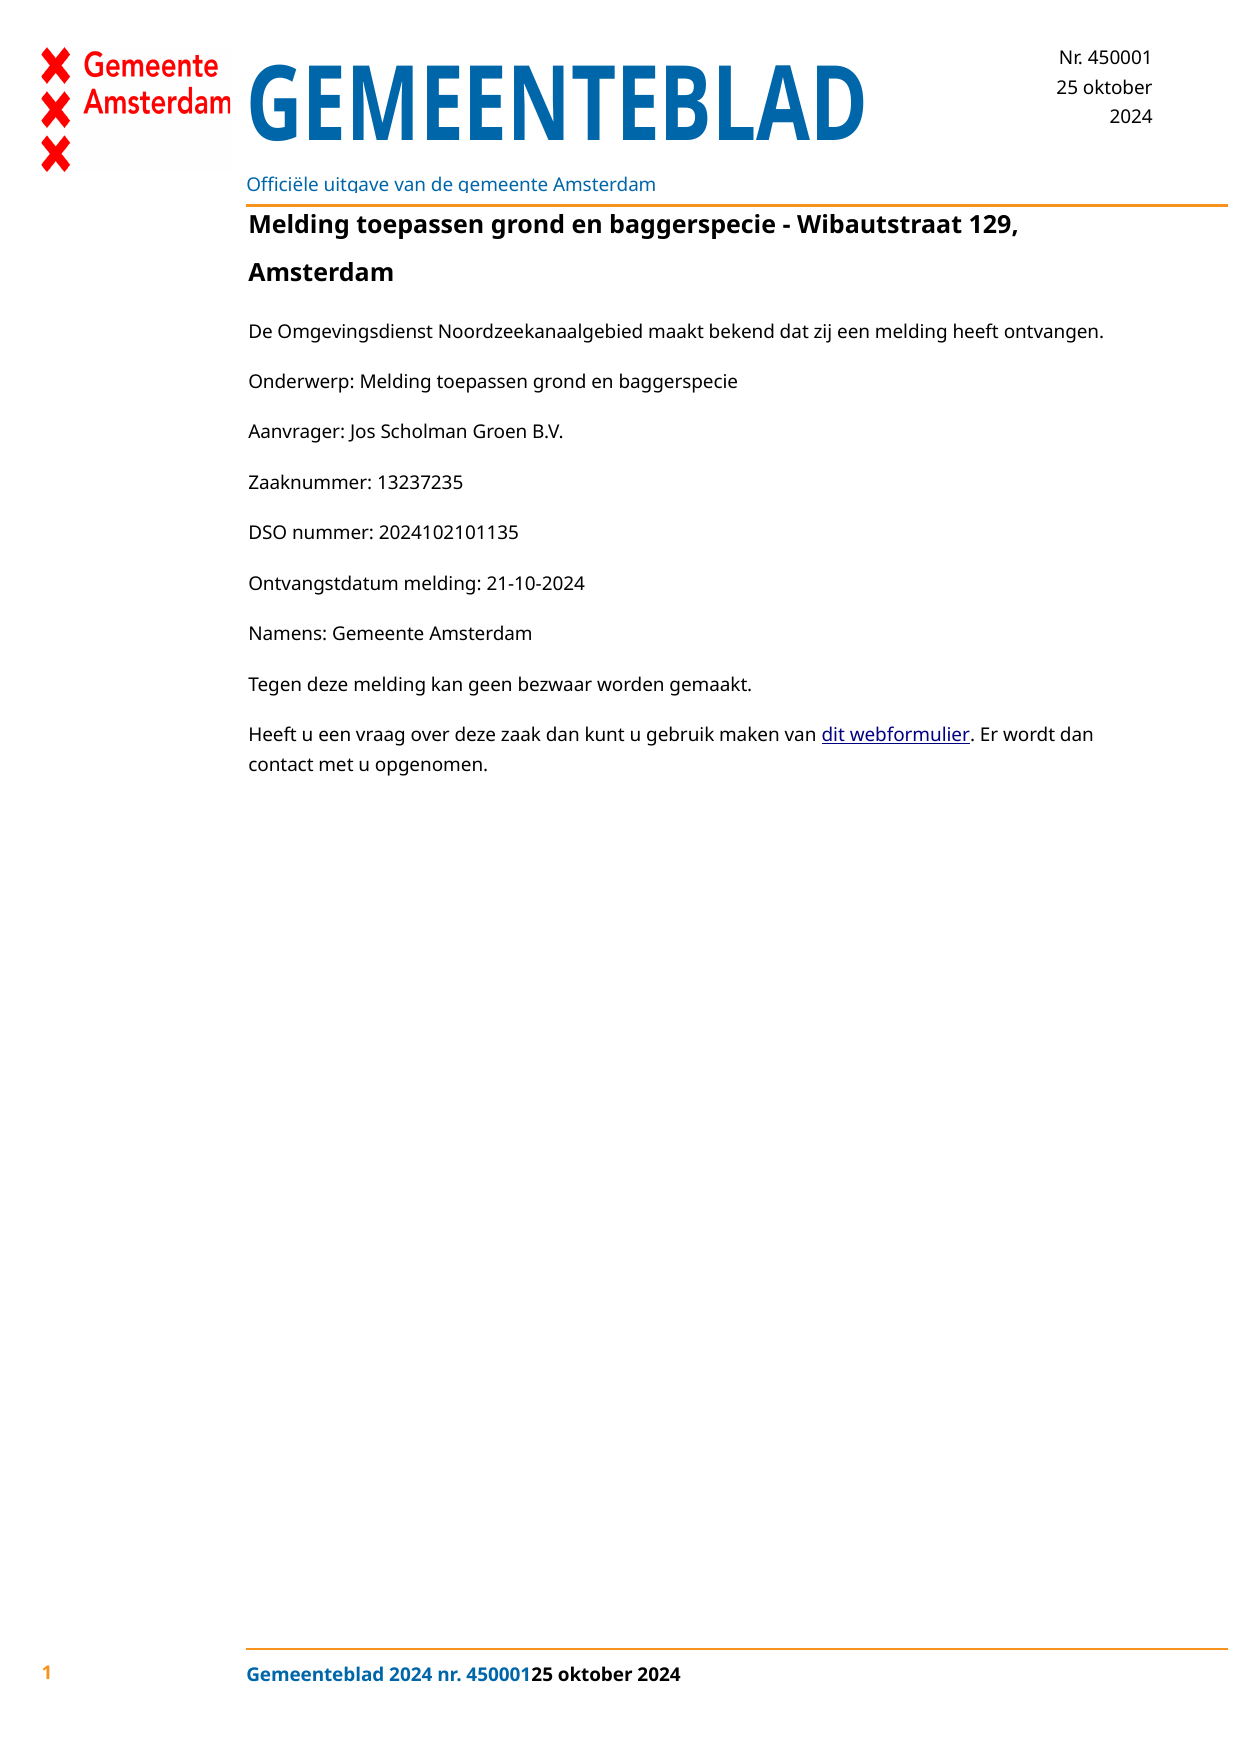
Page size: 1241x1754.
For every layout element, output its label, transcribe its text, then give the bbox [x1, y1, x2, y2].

text Tegen deze melding kan geen bezwaar worden gemaakt. [248, 671, 1152, 697]
text Melding toepassen grond en baggerspecie - Wibautstraat 129, Amsterdam [248, 207, 1152, 288]
text Ontvangstdatum melding: 21-10-2024 [248, 570, 1152, 596]
picture [41, 47, 231, 172]
text Namens: Gemeente Amsterdam [248, 620, 1152, 646]
text Onderwerp: Melding toepassen grond en baggerspecie [248, 368, 1152, 394]
text De Omgevingsdienst Noordzeekanaalgebied maakt bekend dat zij een melding heeft ontvangen. [248, 318, 1152, 344]
text Zaaknummer: 13237235 [248, 469, 1152, 495]
text Heeft u een vraag over deze zaak dan kunt u gebruik maken van dit webformulier. Er wordt dan contact met u opgenomen. [248, 721, 1152, 777]
text Aanvrager: Jos Scholman Groen B.V. [248, 419, 1152, 444]
text DSO nummer: 2024102101135 [248, 519, 1152, 545]
